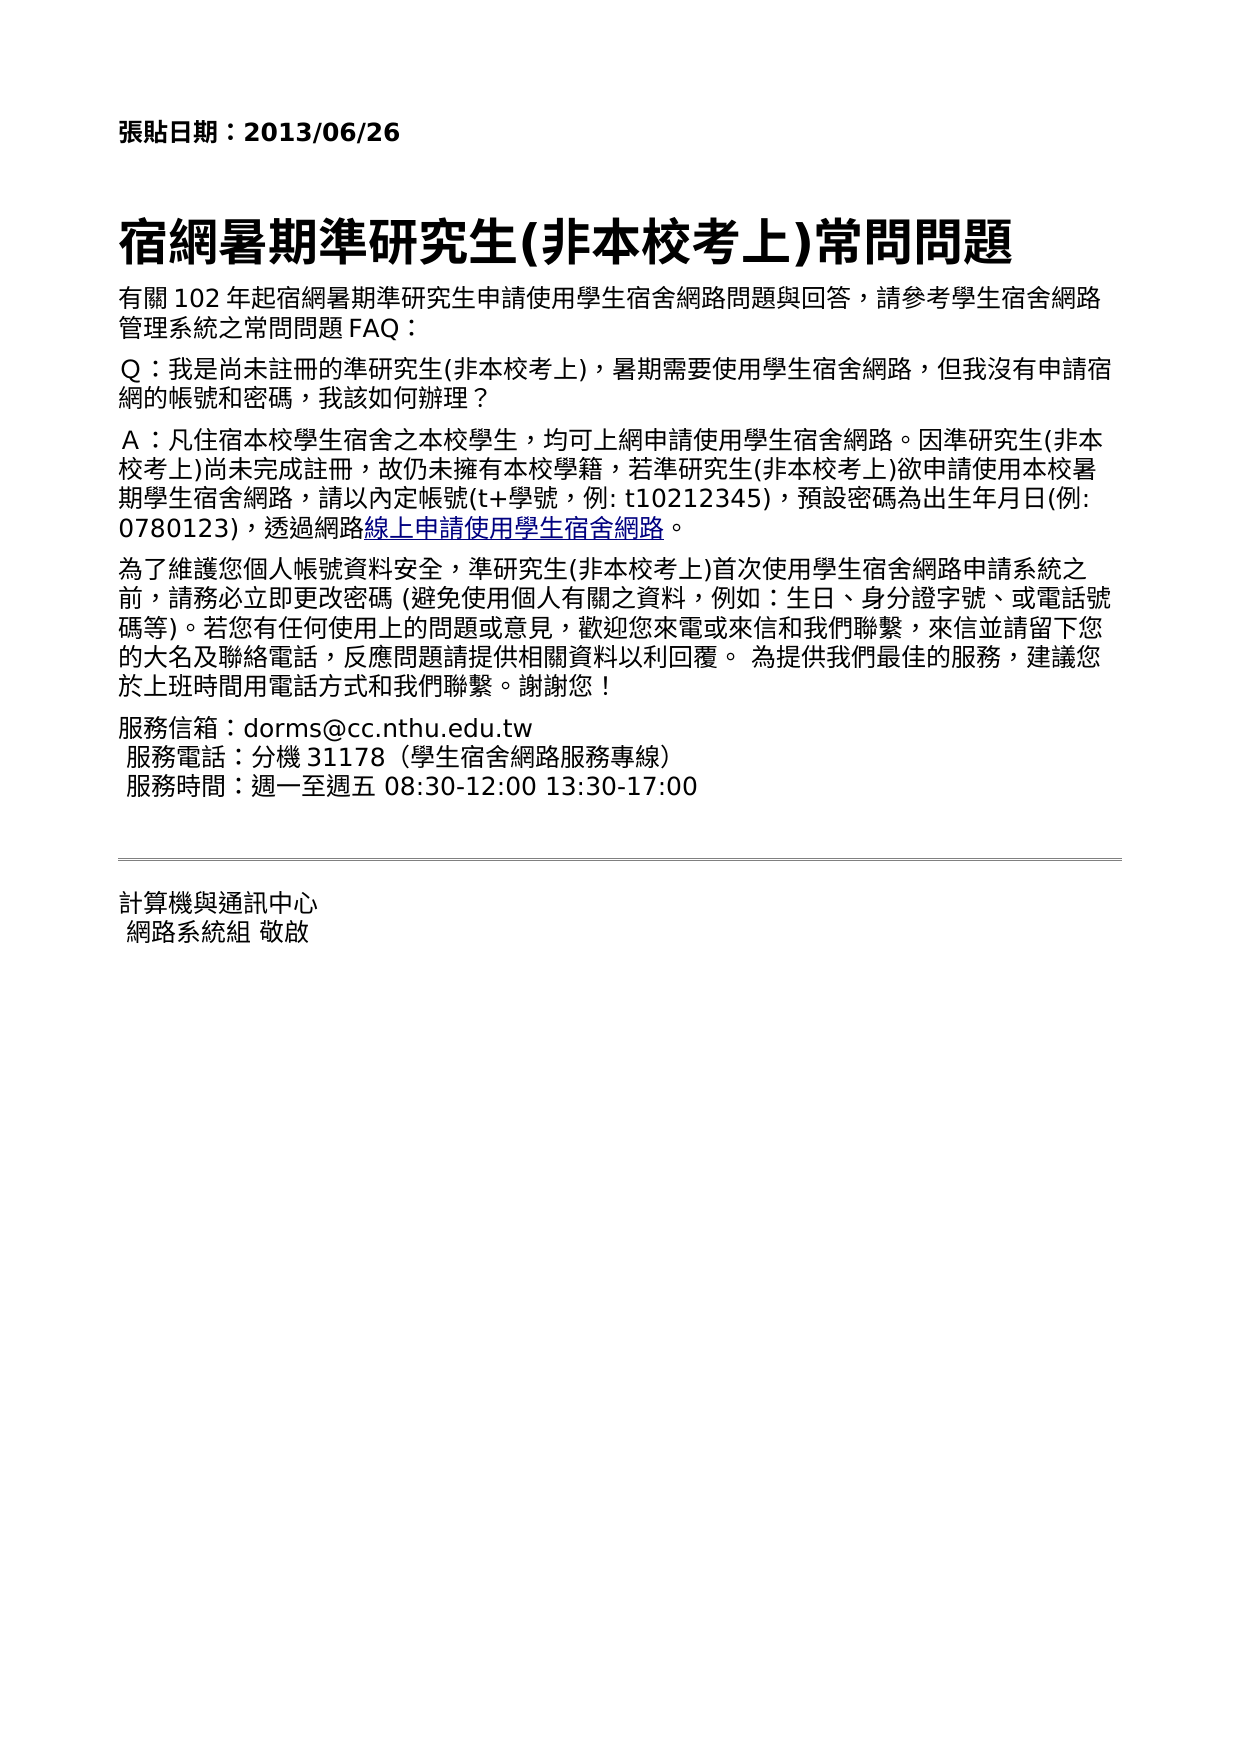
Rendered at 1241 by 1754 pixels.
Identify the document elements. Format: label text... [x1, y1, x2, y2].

text Ｑ：我是尚未註冊的準研究生(非本校考上)，暑期需要使用學生宿舍網路，但我沒有申請宿網的帳號和密碼，我該如何辦理？ [118, 356, 1122, 414]
text 計算機與通訊中心 網路系統組 敬啟 [118, 889, 1122, 948]
text 為了維護您個人帳號資料安全，準研究生(非本校考上)首次使用學生宿舍網路申請系統之前，請務必立即更改密碼 (避免使用個人有關之資料，例如：生日、身分證字號、或電話號碼等)。若您有任何使用上的問題或意見，歡迎您來電或來信和我們聯繫，來信並請留下您的大名及聯絡電話，反應問題請提供相關資料以利回覆。 為提供我們最佳的服務，建議您於上班時間用電話方式和我們聯繫。謝謝您！ [118, 556, 1122, 701]
subtitle 宿網暑期準研究生(非本校考上)常問問題 [118, 214, 1122, 272]
text Ａ：凡住宿本校學生宿舍之本校學生，均可上網申請使用學生宿舍網路。因準研究生(非本校考上)尚未完成註冊，故仍未擁有本校學籍，若準研究生(非本校考上)欲申請使用本校暑期學生宿舍網路，請以內定帳號(t+學號，例: t10212345)，預設密碼為出生年月日(例: 0780123)，透過網路線上申請使用學生宿舍網路。 [118, 426, 1122, 543]
text 服務信箱：dorms@cc.nthu.edu.tw 服務電話：分機31178（學生宿舍網路服務專線） 服務時間：週一至週五 08:30-12:00 13:30-17:00 [118, 714, 1122, 831]
text 張貼日期：2013/06/26 [118, 118, 1122, 176]
text 有關102年起宿網暑期準研究生申請使用學生宿舍網路問題與回答，請參考學生宿舍網路管理系統之常問問題FAQ： [118, 285, 1122, 343]
